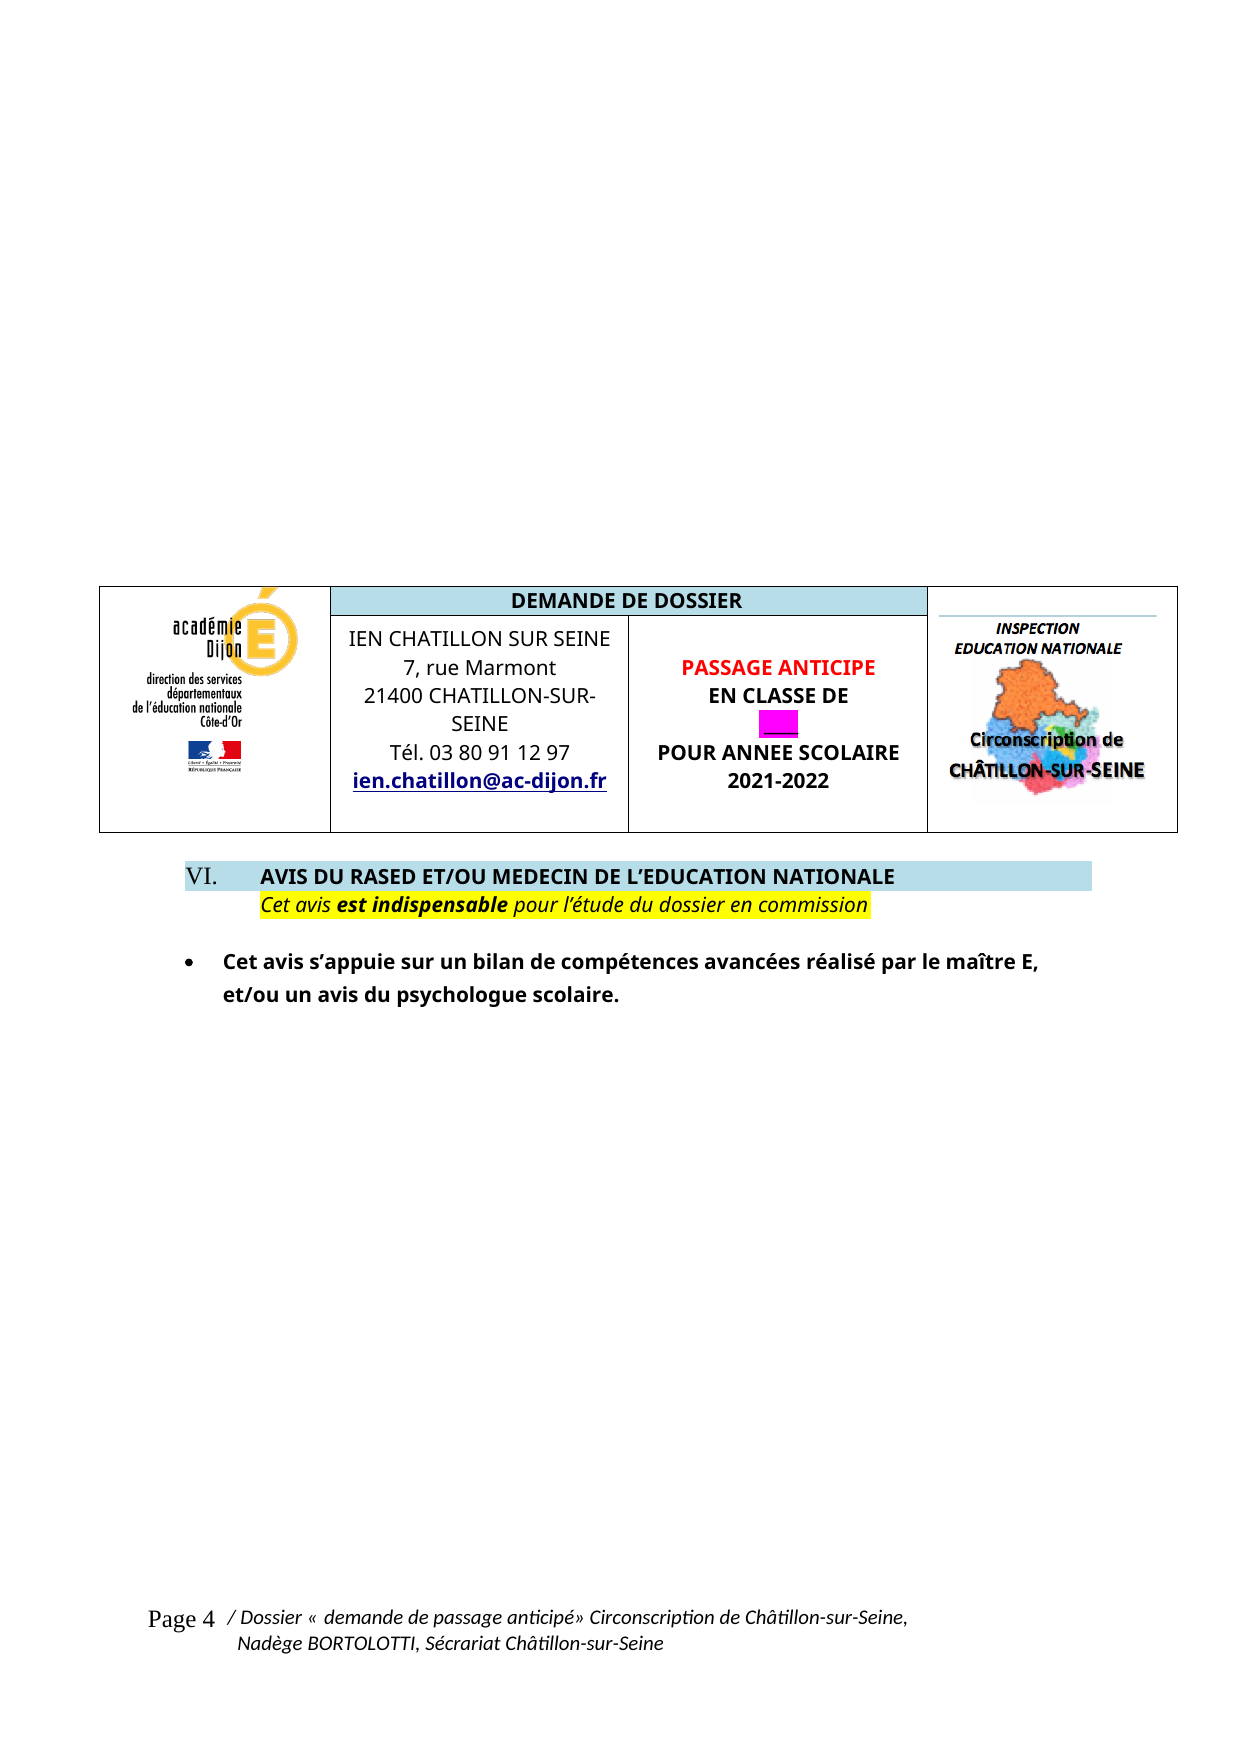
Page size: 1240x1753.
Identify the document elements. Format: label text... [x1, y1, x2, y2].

list Cet avis s’appuie sur un bilan de compétences avancées réalisé par le maître E, et/ou un avis du psychologue scolaire. [185, 947, 1092, 1008]
table_cell IEN CHATILLON SUR SEINE 7, rue Marmont 21400 CHATILLON-SUR-SEINE Tél. 03 80 91 12 97 ien.chatillon@ac-dijon.fr [331, 616, 628, 832]
table_header [100, 587, 330, 832]
list AVIS DU RASED ET/OU MEDECIN DE L’EDUCATION NATIONALE [185, 861, 1092, 891]
table_cell PASSAGE ANTICIPE EN CLASSE DE ____ POUR ANNEE SCOLAIRE 2021-2022 [629, 616, 927, 832]
table_header [928, 587, 1177, 832]
text Cet avis est indispensable pour l’étude du dossier en commission [260, 891, 1092, 919]
table_header DEMANDE DE DOSSIER [331, 587, 927, 615]
